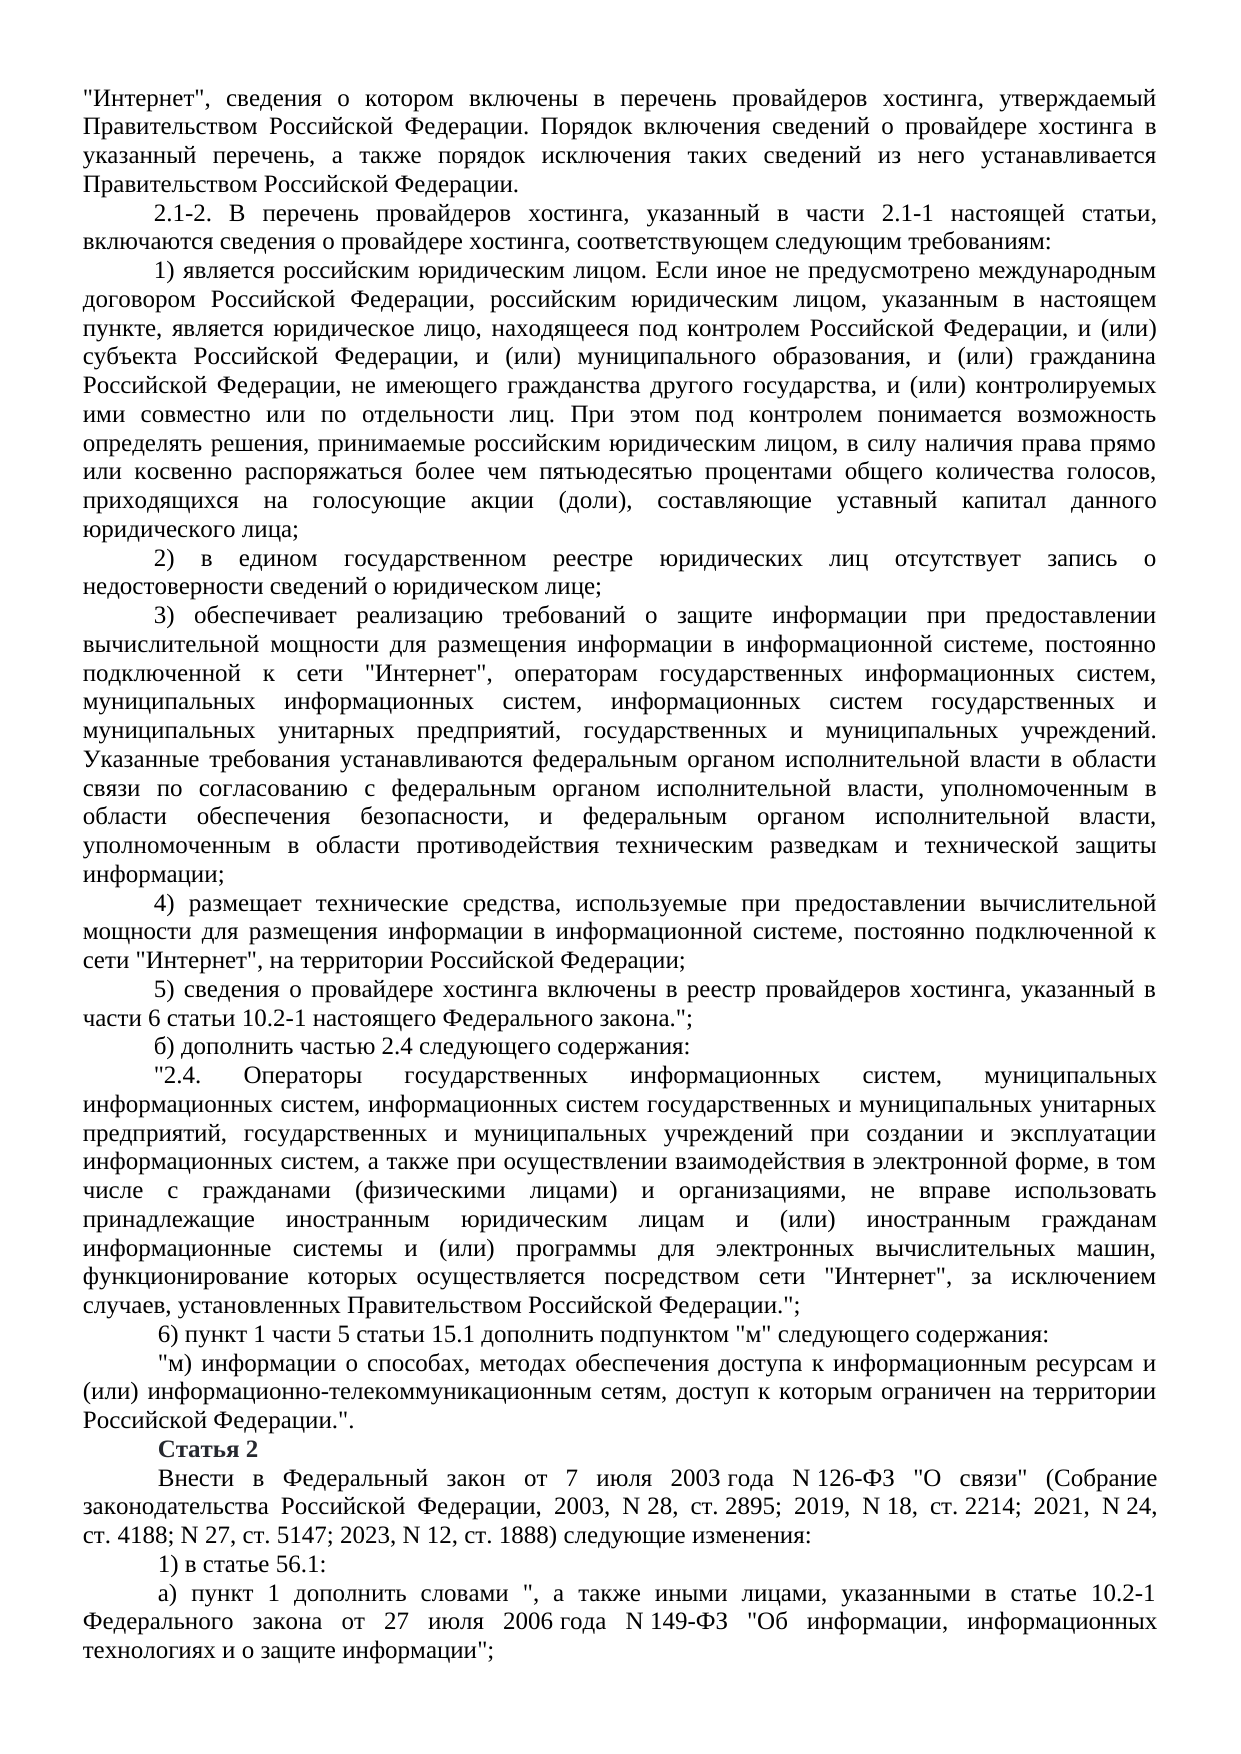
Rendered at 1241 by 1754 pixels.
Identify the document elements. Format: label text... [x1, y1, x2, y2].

text 6) пункт 1 части 5 статьи 15.1 дополнить подпунктом "м" следующего содержания: [83, 1319, 1157, 1348]
text 3) обеспечивает реализацию требований о защите информации при предоставлении вычислительной мощности для размещения информации в информационной системе, постоянно подключенной к сети "Интернет", операторам государственных информационных систем, муниципальных информационных систем, информационных систем государственных и муниципальных унитарных предприятий, государственных и муниципальных учреждений. Указанные требования устанавливаются федеральным органом исполнительной власти в области связи по согласованию с федеральным органом исполнительной власти, уполномоченным в области обеспечения безопасности, и федеральным органом исполнительной власти, уполномоченным в области противодействия техническим разведкам и технической защиты информации; [83, 600, 1157, 888]
text Статья 2 [83, 1434, 1157, 1463]
text 1) в статье 56.1: [83, 1549, 1157, 1578]
text "Интернет", сведения о котором включены в перечень провайдеров хостинга, утверждаемый Правительством Российской Федерации. Порядок включения сведений о провайдере хостинга в указанный перечень, а также порядок исключения таких сведений из него устанавливается Правительством Российской Федерации. [83, 83, 1157, 198]
text 2.1-2. В перечень провайдеров хостинга, указанный в части 2.1-1 настоящей статьи, включаются сведения о провайдере хостинга, соответствующем следующим требованиям: [83, 198, 1157, 255]
text 5) сведения о провайдере хостинга включены в реестр провайдеров хостинга, указанный в части 6 статьи 10.2-1 настоящего Федерального закона."; [83, 974, 1157, 1031]
text "2.4. Операторы государственных информационных систем, муниципальных информационных систем, информационных систем государственных и муниципальных унитарных предприятий, государственных и муниципальных учреждений при создании и эксплуатации информационных систем, а также при осуществлении взаимодействия в электронной форме, в том числе с гражданами (физическими лицами) и организациями, не вправе использовать принадлежащие иностранным юридическим лицам и (или) иностранным гражданам информационные системы и (или) программы для электронных вычислительных машин, функционирование которых осуществляется посредством сети "Интернет", за исключением случаев, установленных Правительством Российской Федерации."; [83, 1060, 1157, 1319]
text а) пункт 1 дополнить словами ", а также иными лицами, указанными в статье 10.2-1 Федерального закона от 27 июля 2006 года N 149-ФЗ "Об информации, информационных технологиях и о защите информации"; [83, 1578, 1157, 1664]
text б) дополнить частью 2.4 следующего содержания: [83, 1031, 1157, 1060]
text 2) в едином государственном реестре юридических лиц отсутствует запись о недостоверности сведений о юридическом лице; [83, 543, 1157, 600]
text 4) размещает технические средства, используемые при предоставлении вычислительной мощности для размещения информации в информационной системе, постоянно подключенной к сети "Интернет", на территории Российской Федерации; [83, 888, 1157, 974]
text "м) информации о способах, методах обеспечения доступа к информационным ресурсам и (или) информационно-телекоммуникационным сетям, доступ к которым ограничен на территории Российской Федерации.". [83, 1348, 1157, 1434]
text Внести в Федеральный закон от 7 июля 2003 года N 126-ФЗ "О связи" (Собрание законодательства Российской Федерации, 2003, N 28, ст. 2895; 2019, N 18, ст. 2214; 2021, N 24, ст. 4188; N 27, ст. 5147; 2023, N 12, ст. 1888) следующие изменения: [83, 1463, 1157, 1549]
text 1) является российским юридическим лицом. Если иное не предусмотрено международным договором Российской Федерации, российским юридическим лицом, указанным в настоящем пункте, является юридическое лицо, находящееся под контролем Российской Федерации, и (или) субъекта Российской Федерации, и (или) муниципального образования, и (или) гражданина Российской Федерации, не имеющего гражданства другого государства, и (или) контролируемых ими совместно или по отдельности лиц. При этом под контролем понимается возможность определять решения, принимаемые российским юридическим лицом, в силу наличия права прямо или косвенно распоряжаться более чем пятьюдесятью процентами общего количества голосов, приходящихся на голосующие акции (доли), составляющие уставный капитал данного юридического лица; [83, 255, 1157, 543]
